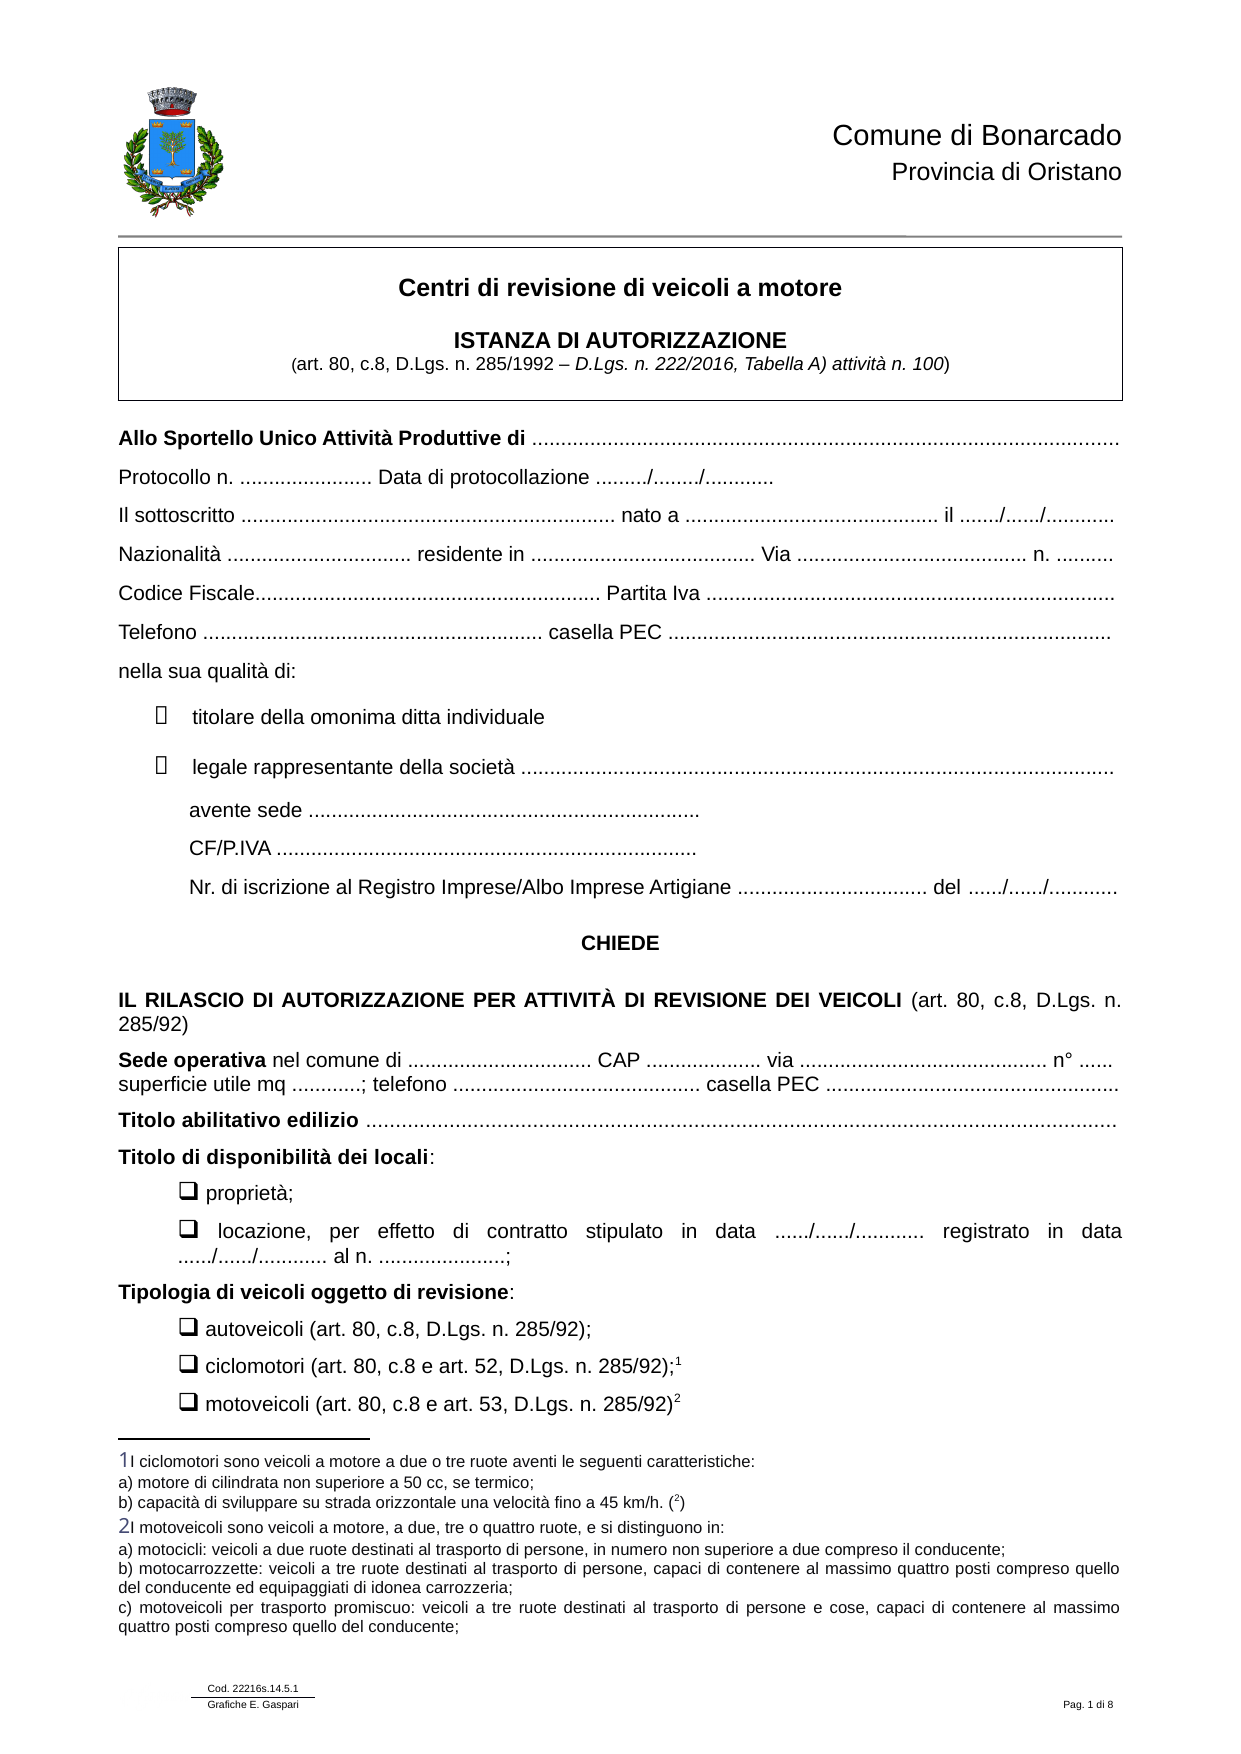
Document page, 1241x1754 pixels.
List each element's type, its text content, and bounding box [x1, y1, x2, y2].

picture [122, 87, 224, 219]
text CF/P.IVA ......................................................................... [189, 836, 1122, 860]
text Protocollo n. ....................... Data di protocollazione ........./......../............ [118, 464, 1122, 488]
text Sede operativa nel comune di ................................ CAP .................... via ........................................... n° ...... superficie utile mq ............; telefono ........................................... casella PEC ................................................... [118, 1048, 1122, 1096]
text  motoveicoli (art. 80, c.8 e art. 53, D.Lgs. n. 285/92) [177, 1392, 1122, 1417]
text Titolo di disponibilità dei locali: [118, 1145, 1122, 1169]
text c) motoveicoli per trasporto promiscuo: veicoli a tre ruote destinati al trasporto di persone e cose, capaci di contenere al massimo quattro posti compreso quello del conducente; [118, 1597, 1122, 1636]
text Allo Sportello Unico Attività Produttive di [118, 426, 1122, 449]
text  ciclomotori (art. 80, c.8 e art. 52, D.Lgs. n. 285/92); [177, 1354, 1122, 1379]
text a) motore di cilindrata non superiore a 50 cc, se termico; [118, 1473, 1122, 1492]
text Titolo abilitativo edilizio .............................................................................................................................. [118, 1108, 1122, 1132]
text a) motocicli: veicoli a due ruote destinati al trasporto di persone, in numero non superiore a due compreso il conducente; [118, 1540, 1122, 1559]
text Tipologia di veicoli oggetto di revisione: [118, 1280, 1122, 1304]
text avente sede .................................................................... [189, 797, 1122, 821]
text Provincia di Oristano [224, 157, 1122, 185]
text  legale rappresentante della società ....................................................................................................... [153, 747, 1122, 782]
text  locazione, per effetto di contratto stipulato in data ....../....../............ registrato in data ....../....../............ al n. ......................; [177, 1219, 1122, 1268]
text Codice Fiscale............................................................ Partita Iva ....................................................................... [118, 581, 1122, 605]
text Telefono ........................................................... casella PEC ............................................................................. [118, 620, 1122, 644]
text Comune di Bonarcado [224, 118, 1122, 152]
text  autoveicoli (art. 80, c.8, D.Lgs. n. 285/92); [177, 1317, 1122, 1342]
text b) motocarrozzette: veicoli a tre ruote destinati al trasporto di persone, capaci di contenere al massimo quattro posti compreso quello del conducente ed equipaggiati di idonea carrozzeria; [118, 1559, 1122, 1597]
text Nazionalità ................................ residente in ....................................... Via ........................................ n. .......... [118, 542, 1122, 566]
table_header Centri di revisione di veicoli a motore ISTANZA DI AUTORIZZAZIONE (art. 80, c.8, D.Lgs. n. 285/1992 – D.Lgs. n. 222/2016, Tabella A) attività n. 100) [119, 248, 1122, 399]
text  titolare della omonima ditta individuale [153, 698, 1122, 732]
text nella sua qualità di: [118, 659, 1122, 683]
text  proprietà; [177, 1181, 1122, 1206]
text IL RILASCIO DI AUTORIZZAZIONE PER ATTIVITÀ DI REVISIONE DEI VEICOLI (art. 80, c.8, D.Lgs. n. 285/92) [118, 987, 1122, 1035]
text I motoveicoli sono veicoli a motore, a due, tre o quattro ruote, e si distinguono in: [118, 1512, 1122, 1540]
text Il sottoscritto ................................................................. nato a ............................................ il ......./....../............ [118, 503, 1122, 527]
text CHIEDE [118, 931, 1122, 955]
text Nr. di iscrizione al Registro Imprese/Albo Imprese Artigiane ................................. del ....../....../............ [189, 875, 1122, 899]
text I ciclomotori sono veicoli a motore a due o tre ruote aventi le seguenti caratteristiche: [118, 1445, 1122, 1473]
text b) capacità di sviluppare su strada orizzontale una velocità fino a 45 km/h. (2) [118, 1492, 1122, 1512]
